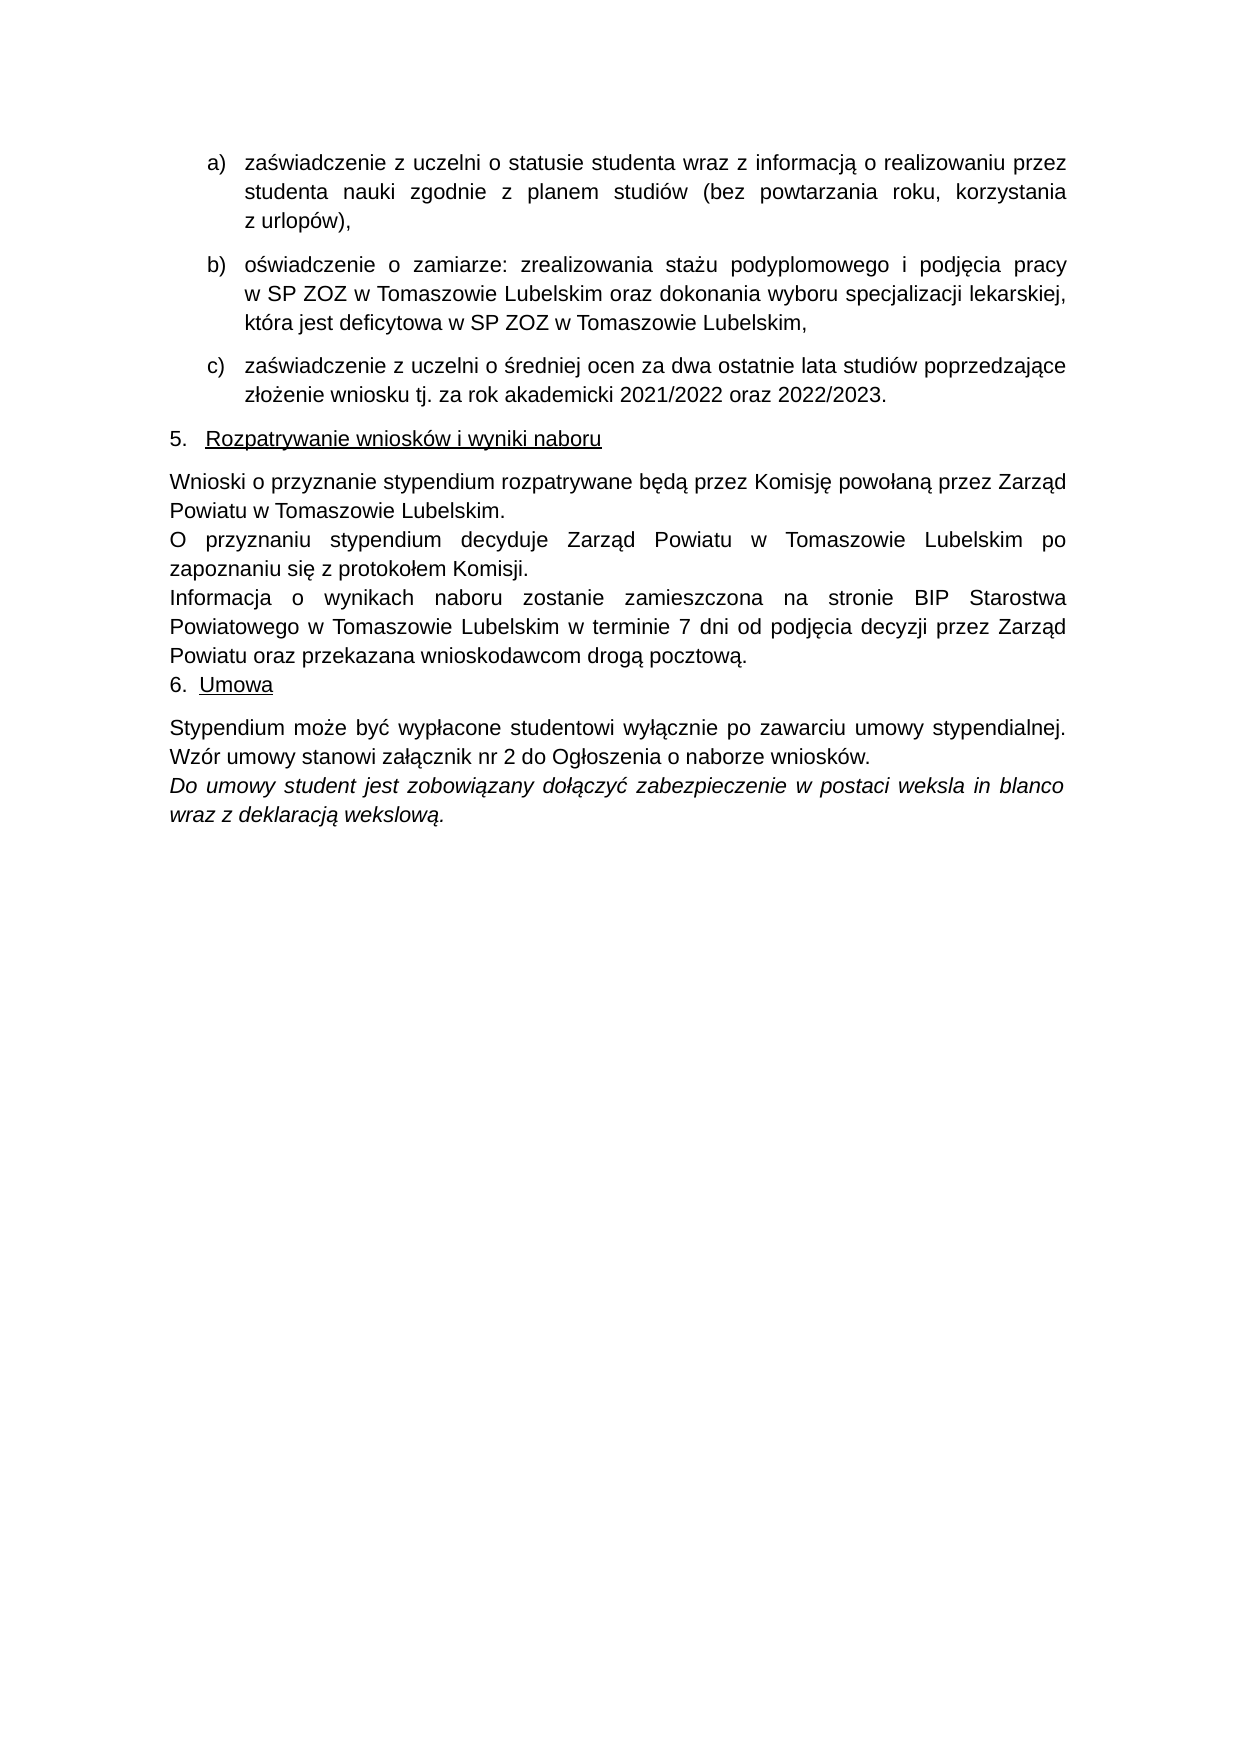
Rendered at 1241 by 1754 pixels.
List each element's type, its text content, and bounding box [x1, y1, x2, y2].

text Wnioski o przyznanie stypendium rozpatrywane będą przez Komisję powołaną przez Zarząd Powiatu w Tomaszowie Lubelskim. [169, 469, 1068, 523]
list zaświadczenie z uczelni o średniej ocen za dwa ostatnie lata studiów poprzedzające złożenie wniosku tj. za rok akademicki 2021/2022 oraz 2022/2023. [207, 353, 1068, 407]
list Umowa [169, 672, 1068, 697]
text Informacja o wynikach naboru zostanie zamieszczona na stronie BIP Starostwa Powiatowego w Tomaszowie Lubelskim w terminie 7 dni od podjęcia decyzji przez Zarząd Powiatu oraz przekazana wnioskodawcom drogą pocztową. [169, 585, 1068, 668]
list oświadczenie o zamiarze: zrealizowania stażu podyplomowego i podjęcia pracy w SP ZOZ w Tomaszowie Lubelskim oraz dokonania wyboru specjalizacji lekarskiej, która jest deficytowa w SP ZOZ w Tomaszowie Lubelskim, [207, 251, 1068, 334]
list Rozpatrywanie wniosków i wyniki naboru [169, 425, 1068, 451]
text Stypendium może być wypłacone studentowi wyłącznie po zawarciu umowy stypendialnej. Wzór umowy stanowi załącznik nr 2 do Ogłoszenia o naborze wniosków. [169, 715, 1068, 769]
text O przyznaniu stypendium decyduje Zarząd Powiatu w Tomaszowie Lubelskim po zapoznaniu się z protokołem Komisji. [169, 527, 1068, 581]
text Do umowy student jest zobowiązany dołączyć zabezpieczenie w postaci weksla in blanco wraz z deklaracją wekslową. [169, 773, 1068, 827]
list zaświadczenie z uczelni o statusie studenta wraz z informacją o realizowaniu przez studenta nauki zgodnie z planem studiów (bez powtarzania roku, korzystania z urlopów), [207, 150, 1068, 233]
